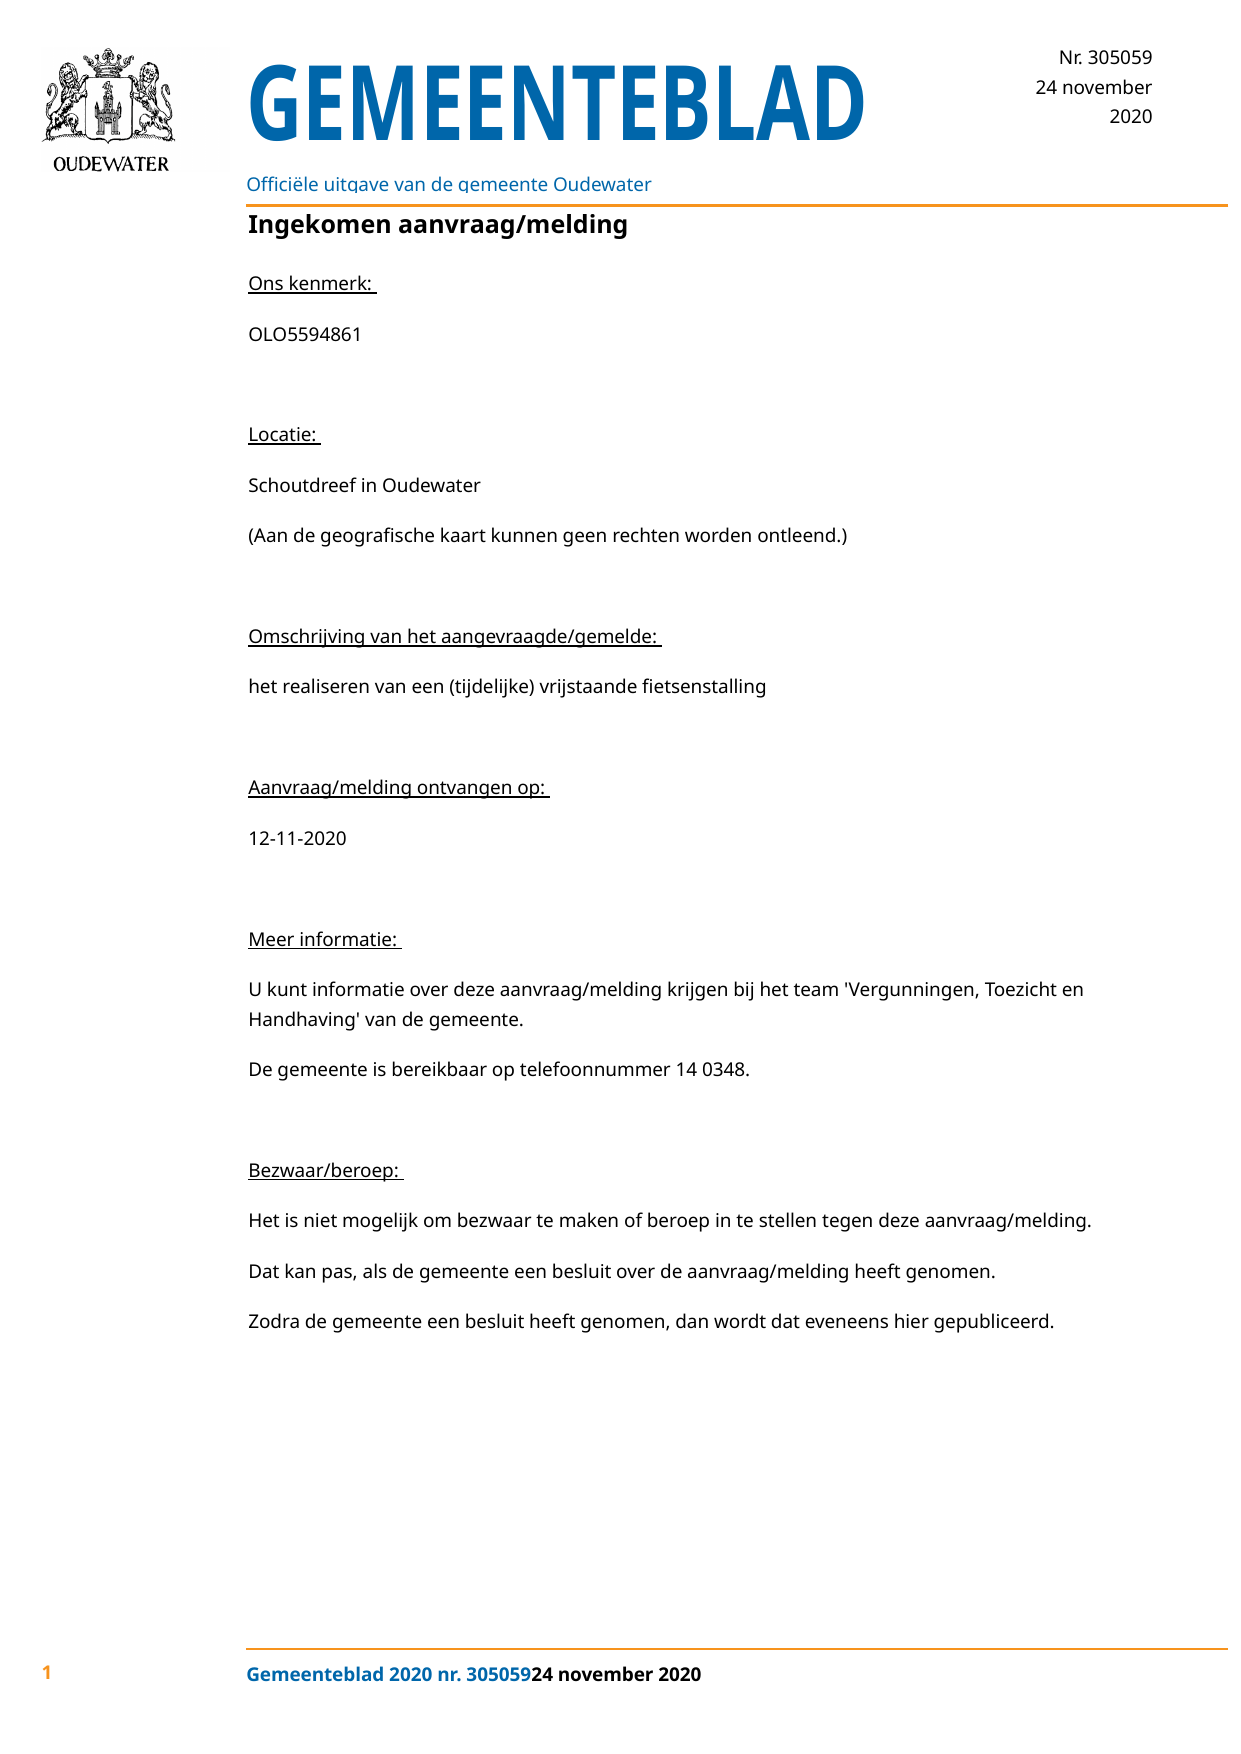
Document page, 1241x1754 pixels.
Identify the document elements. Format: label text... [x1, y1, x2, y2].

text Het is niet mogelijk om bezwaar te maken of beroep in te stellen tegen deze aanvraag/melding. [248, 1207, 1152, 1233]
text Locatie: [248, 422, 1152, 447]
text Ingekomen aanvraag/melding [248, 207, 1152, 241]
text Meer informatie: [248, 926, 1152, 951]
text Schoutdreef in Oudewater [248, 472, 1152, 498]
text 12-11-2020 [248, 825, 1152, 851]
text OLO5594861 [248, 321, 1152, 346]
text Ons kenmerk: [248, 270, 1152, 296]
text Omschrijving van het aangevraagde/gemelde: [248, 623, 1152, 649]
text Aanvraag/melding ontvangen op: [248, 774, 1152, 800]
text het realiseren van een (tijdelijke) vrijstaande fietsenstalling [248, 674, 1152, 699]
text Zodra de gemeente een besluit heeft genomen, dan wordt dat eveneens hier gepubliceerd. [248, 1308, 1152, 1334]
text U kunt informatie over deze aanvraag/melding krijgen bij het team 'Vergunningen, Toezicht en Handhaving' van de gemeente. [248, 976, 1152, 1031]
picture [41, 47, 231, 172]
text Bezwaar/beroep: [248, 1157, 1152, 1183]
text Dat kan pas, als de gemeente een besluit over de aanvraag/melding heeft genomen. [248, 1258, 1152, 1283]
text De gemeente is bereikbaar op telefoonnummer 14 0348. [248, 1056, 1152, 1082]
text (Aan de geografische kaart kunnen geen rechten worden ontleend.) [248, 522, 1152, 548]
